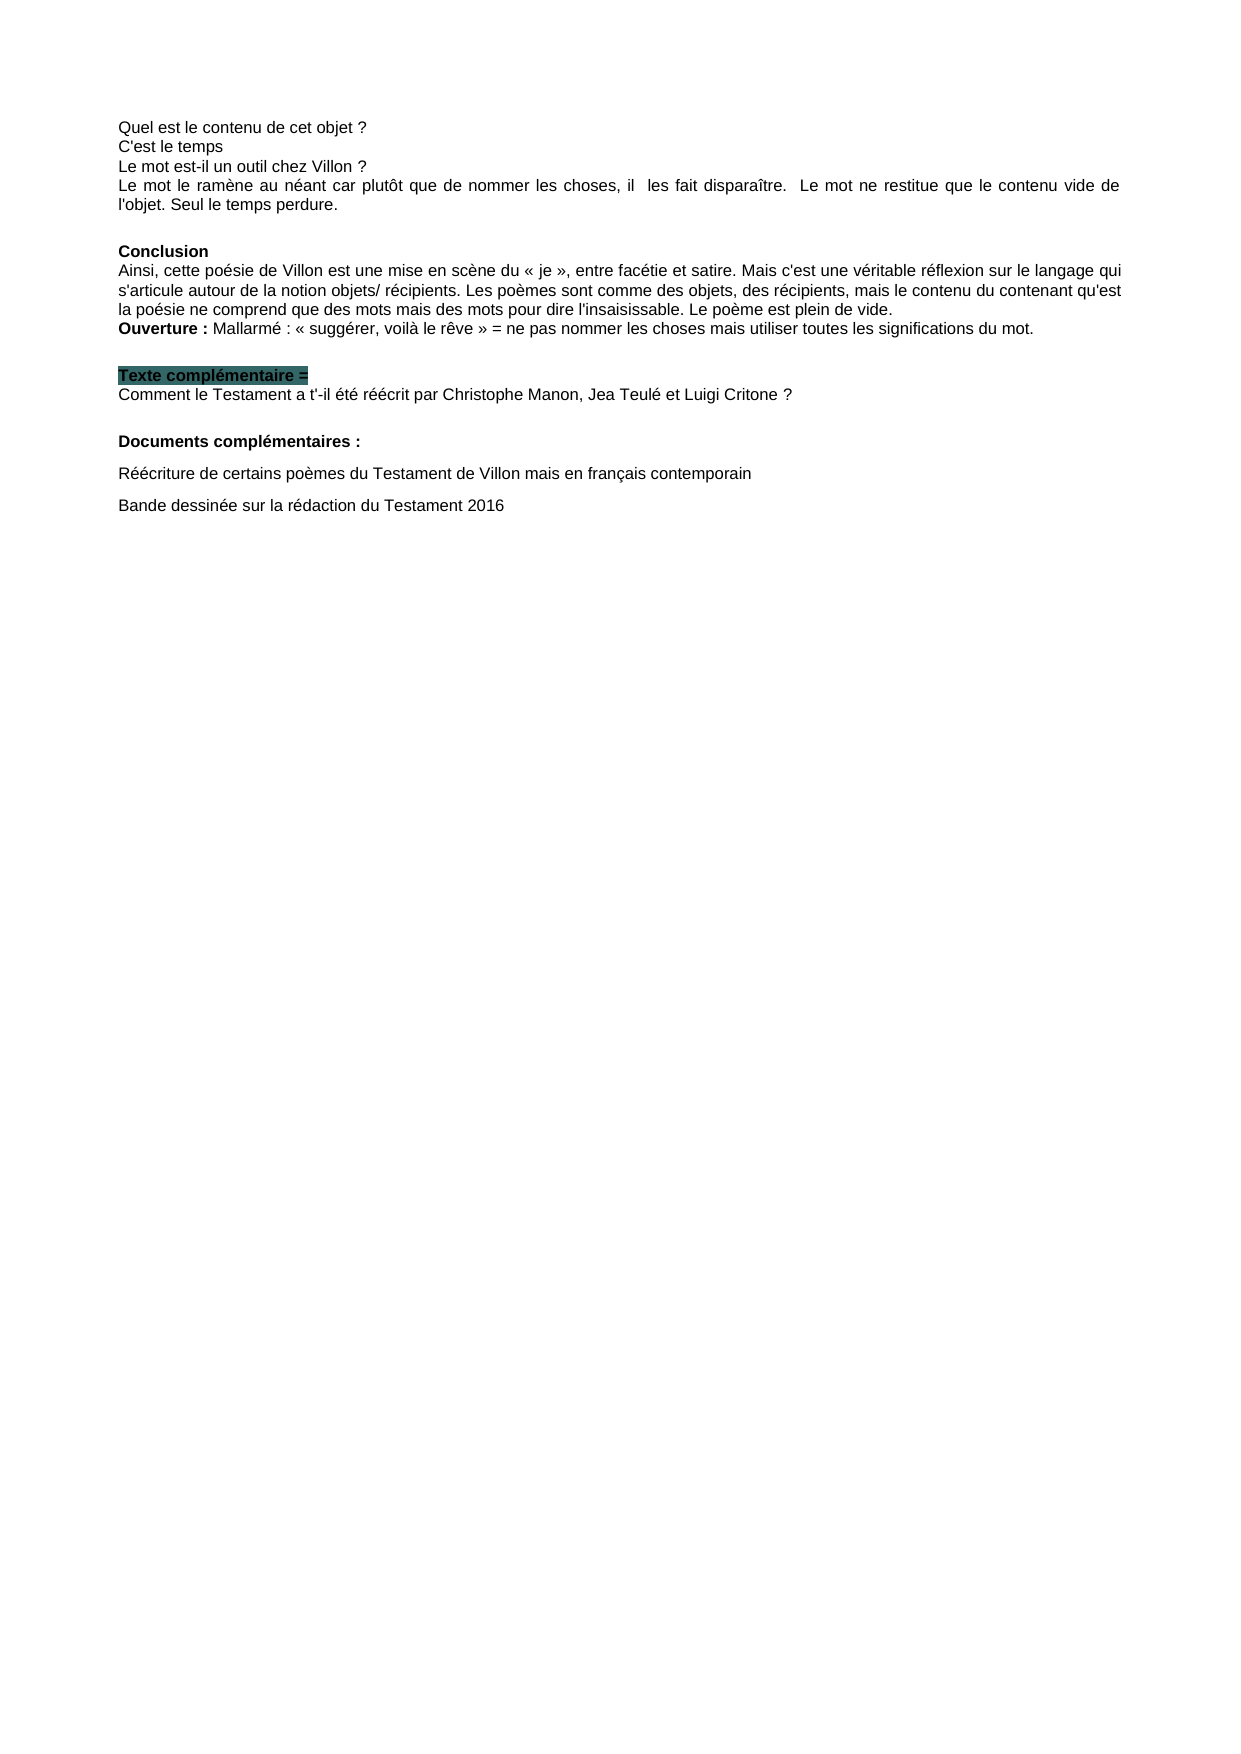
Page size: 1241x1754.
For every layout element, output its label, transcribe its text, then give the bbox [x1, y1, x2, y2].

text Réécriture de certains poèmes du Testament de Villon mais en français contemporain [118, 464, 1122, 483]
text Documents complémentaires : [118, 432, 1122, 451]
text Le mot le ramène au néant car plutôt que de nommer les choses, il les fait disparaître. Le mot ne restitue que le contenu vide de l'objet. Seul le temps perdure. [118, 176, 1122, 214]
text Bande dessinée sur la rédaction du Testament 2016 [118, 496, 1122, 515]
text Comment le Testament a t'-il été réécrit par Christophe Manon, Jea Teulé et Luigi Critone ? [118, 385, 1122, 404]
text Conclusion [118, 242, 1122, 261]
text Texte complémentaire = [118, 366, 1122, 385]
text Le mot est-il un outil chez Villon ? [118, 156, 1122, 176]
text Ainsi, cette poésie de Villon est une mise en scène du « je », entre facétie et satire. Mais c'est une véritable réflexion sur le langage qui s'articule autour de la notion objets/ récipients. Les poèmes sont comme des objets, des récipients, mais le contenu du contenant qu'est la poésie ne comprend que des mots mais des mots pour dire l'insaisissable. Le poème est plein de vide. [118, 261, 1122, 319]
text C'est le temps [118, 137, 1122, 156]
text Ouverture : Mallarmé : « suggérer, voilà le rêve » = ne pas nommer les choses mais utiliser toutes les significations du mot. [118, 319, 1122, 338]
text Quel est le contenu de cet objet ? [118, 118, 1122, 137]
